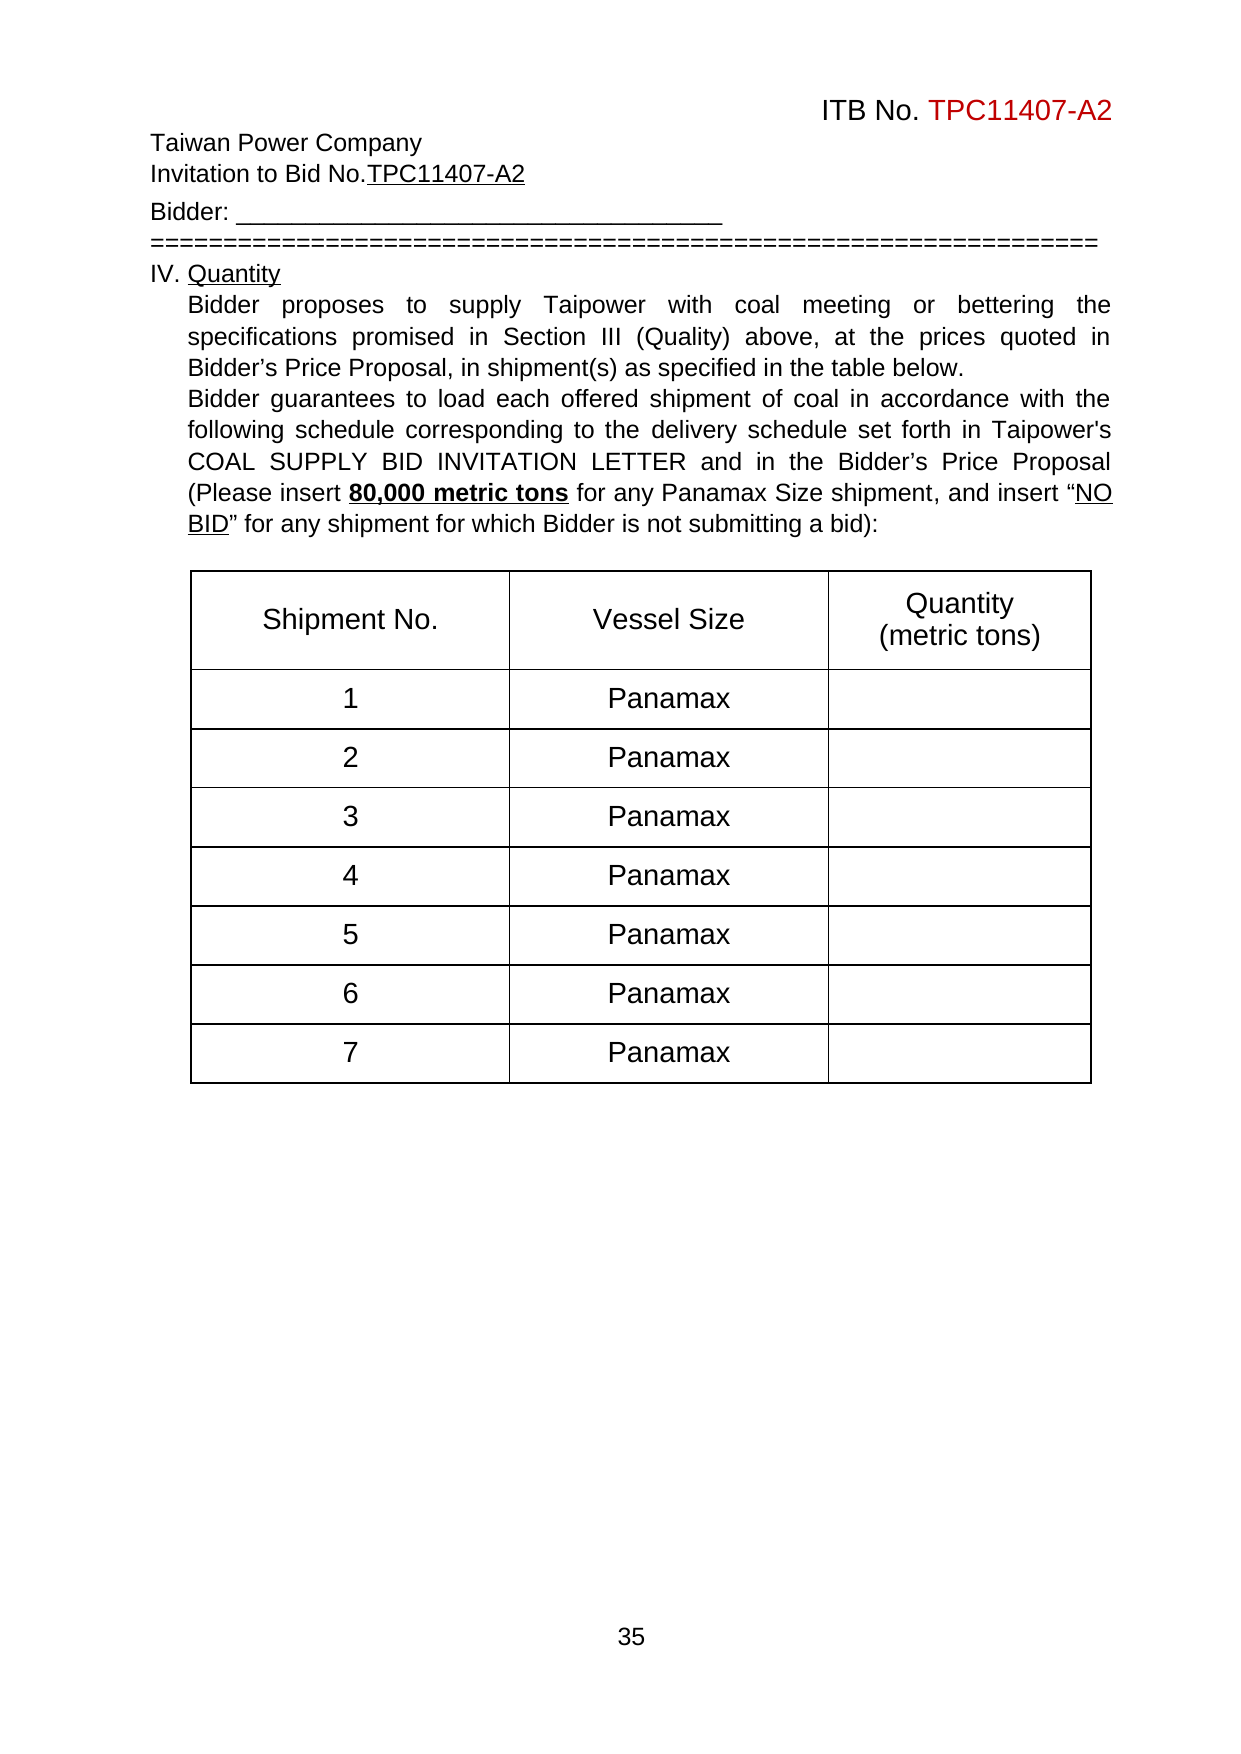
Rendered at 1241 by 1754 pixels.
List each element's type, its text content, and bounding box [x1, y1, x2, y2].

table_cell [829, 788, 1090, 846]
text ================================================================= [150, 226, 1113, 257]
table_cell Panamax [510, 966, 828, 1023]
table_cell [829, 907, 1090, 964]
table_cell Panamax [510, 907, 828, 964]
table_cell Panamax [510, 730, 828, 787]
text Invitation to Bid No.TPC11407-A2 [150, 157, 1113, 189]
table_header Vessel Size [510, 572, 828, 669]
table_cell [829, 848, 1090, 905]
table_header Quantity (metric tons) [829, 572, 1090, 669]
table_cell 7 [192, 1025, 509, 1082]
table_cell 6 [192, 966, 509, 1023]
table_cell [829, 670, 1090, 728]
table_cell 5 [192, 907, 509, 964]
text IV. Quantity [150, 257, 1113, 289]
table_cell Panamax [510, 848, 828, 905]
text Bidder guarantees to load each offered shipment of coal in accordance with the following schedule corresponding to the delivery schedule set forth in Taipower's COAL SUPPLY BID INVITATION LETTER and in the Bidder’s Price Proposal (Please insert 80,000 metric tons for any Panamax Size shipment, and insert “NO BID” for any shipment for which Bidder is not submitting a bid): [187, 382, 1113, 539]
table_cell 3 [192, 788, 509, 846]
table_cell 2 [192, 730, 509, 787]
table_cell [829, 730, 1090, 787]
table_cell [829, 1025, 1090, 1082]
text Bidder: ___________________________________ [150, 189, 1113, 226]
table_cell Panamax [510, 670, 828, 728]
table_cell 4 [192, 848, 509, 905]
table_cell Panamax [510, 1025, 828, 1082]
table_header Shipment No. [192, 572, 509, 669]
table_cell [829, 966, 1090, 1023]
table_cell 1 [192, 670, 509, 728]
text Taiwan Power Company [150, 126, 1154, 157]
text Bidder proposes to supply Taipower with coal meeting or bettering the specifications promised in Section III (Quality) above, at the prices quoted in Bidder’s Price Proposal, in shipment(s) as specified in the table below. [187, 289, 1113, 382]
table_cell Panamax [510, 788, 828, 846]
